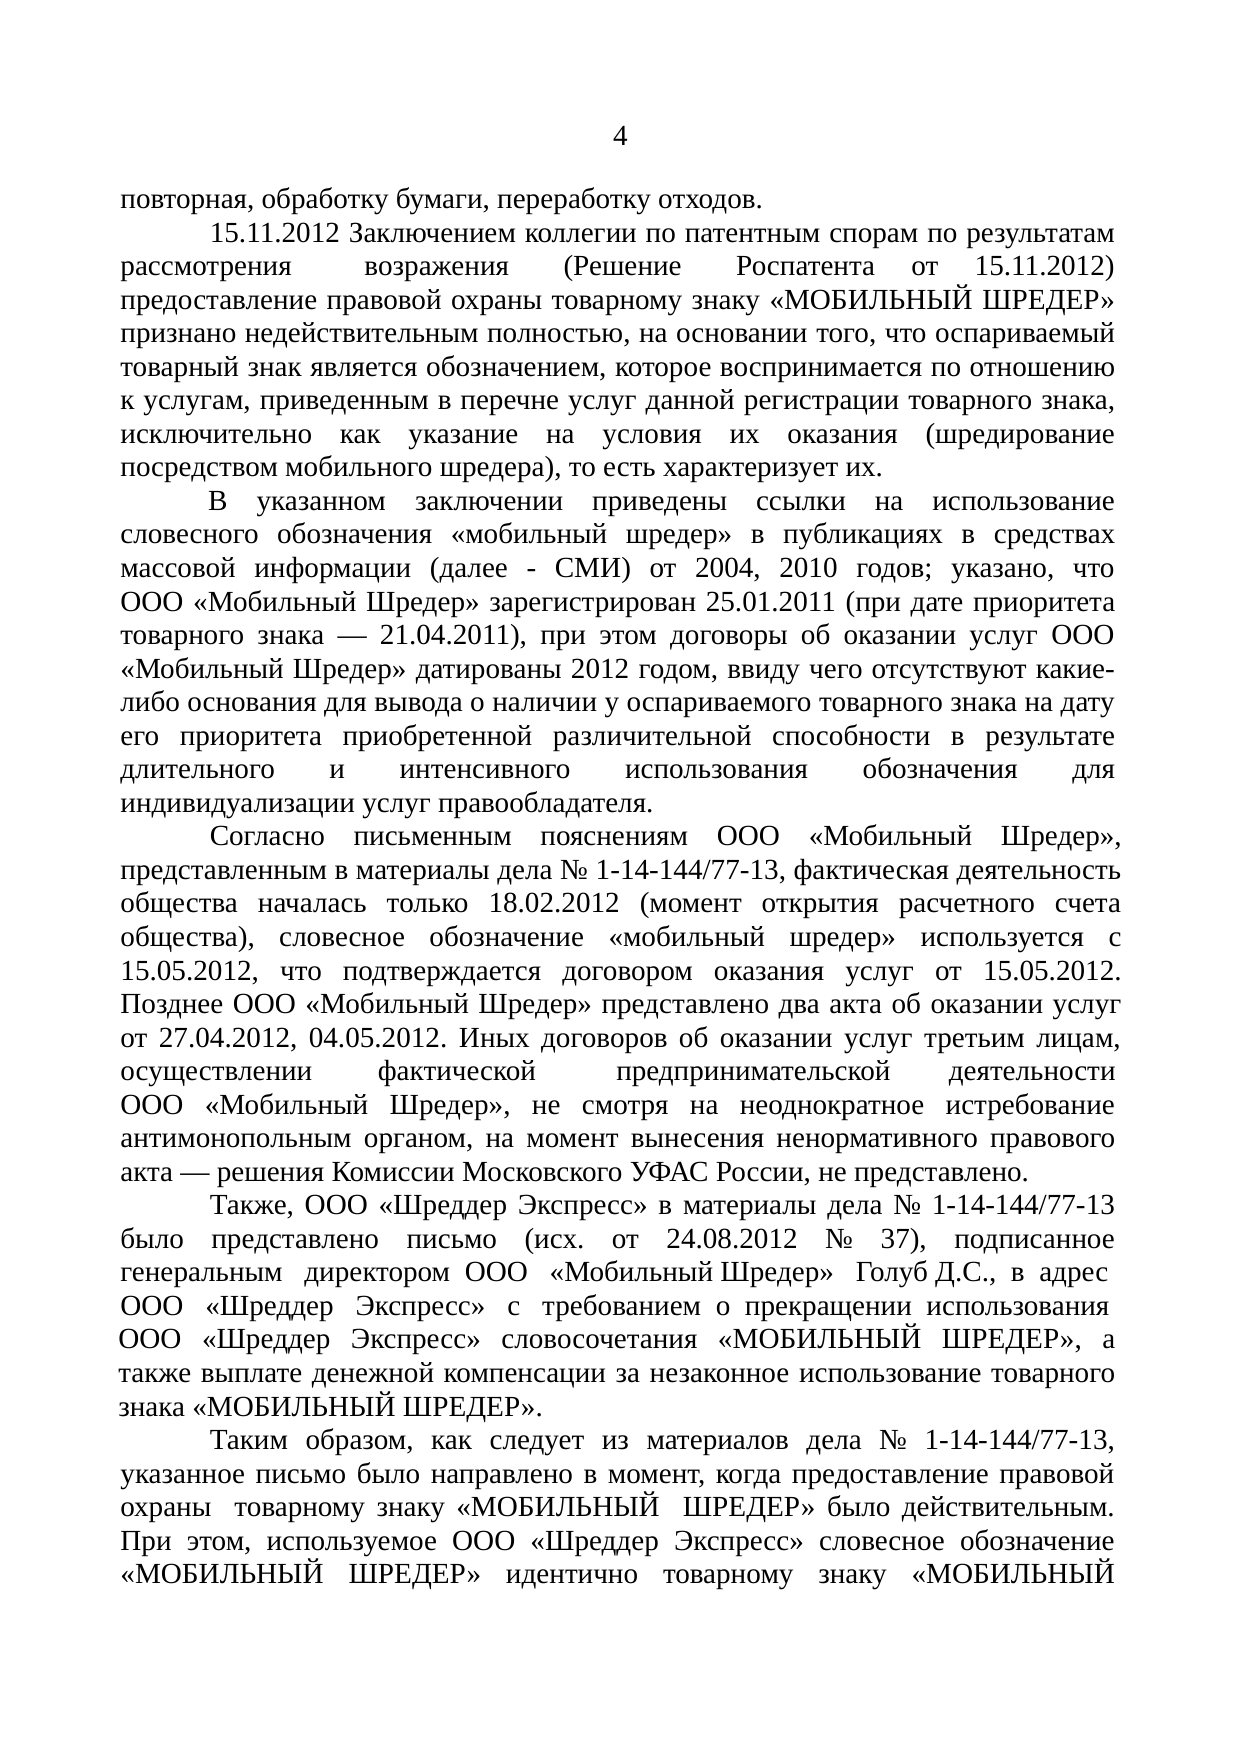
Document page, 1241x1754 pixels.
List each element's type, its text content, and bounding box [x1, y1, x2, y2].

text В указанном заключении приведены ссылки на использование словесного обозначения «мобильный шредер» в публикациях в средствах массовой информации (далее - СМИ) от 2004, 2010 годов; указано, что ООО «Мобильный Шредер» зарегистрирован 25.01.2011 (при дате приоритета товарного знака — 21.04.2011), при этом договоры об оказании услуг ООО «Мобильный Шредер» датированы 2012 годом, ввиду чего отсутствуют какие-либо основания для вывода о наличии у оспариваемого товарного знака на дату его приоритета приобретенной различительной способности в результате длительного и интенсивного использования обозначения для индивидуализации услуг правообладателя. [120, 483, 1116, 818]
text ООО «Шреддер Экспресс» с требованием о прекращении использования [120, 1288, 1116, 1322]
text Таким образом, как следует из материалов дела № 1-14-144/77-13, указанное письмо было направлено в момент, когда предоставление правовой охраны товарному знаку «МОБИЛЬНЫЙ ШРЕДЕР» было действительным. При этом, используемое ООО «Шреддер Экспресс» словесное обозначение «МОБИЛЬНЫЙ ШРЕДЕР» идентично товарному знаку «МОБИЛЬНЫЙ [120, 1422, 1116, 1590]
text Также, ООО «Шреддер Экспресс» в материалы дела № 1-14-144/77-13 было представлено письмо (исх. от 24.08.2012 № 37), подписанное генеральным директором ООО «Мобильный Шредер» Голуб Д.С., в адрес [120, 1187, 1116, 1288]
text 15.11.2012 Заключением коллегии по патентным спорам по результатам рассмотрения возражения (Решение Роспатента от 15.11.2012) предоставление правовой охраны товарному знаку «МОБИЛЬНЫЙ ШРЕДЕР» признано недействительным полностью, на основании того, что оспариваемый товарный знак является обозначением, которое воспринимается по отношению к услугам, приведенным в перечне услуг данной регистрации товарного знака, исключительно как указание на условия их оказания (шредирование посредством мобильного шредера), то есть характеризует их. [120, 215, 1116, 483]
text повторная, обработку бумаги, переработку отходов. [120, 181, 1116, 215]
text ООО «Мобильный Шредер», не смотря на неоднократное истребование антимонопольным органом, на момент вынесения ненормативного правового акта — решения Комиссии Московского УФАС России, не представлено. [120, 1087, 1116, 1187]
text ООО «Шреддер Экспресс» словосочетания «МОБИЛЬНЫЙ ШРЕДЕР», а также выплате денежной компенсации за незаконное использование товарного знака «МОБИЛЬНЫЙ ШРЕДЕР». [118, 1322, 1116, 1422]
text Согласно письменным пояснениям ООО «Мобильный Шредер», представленным в материалы дела № 1-14-144/77-13, фактическая деятельность общества началась только 18.02.2012 (момент открытия расчетного счета общества), словесное обозначение «мобильный шредер» используется с 15.05.2012, что подтверждается договором оказания услуг от 15.05.2012. Позднее ООО «Мобильный Шредер» представлено два акта об оказании услуг от 27.04.2012, 04.05.2012. Иных договоров об оказании услуг третьим лицам, осуществлении фактической предпринимательской деятельности [120, 818, 1122, 1087]
